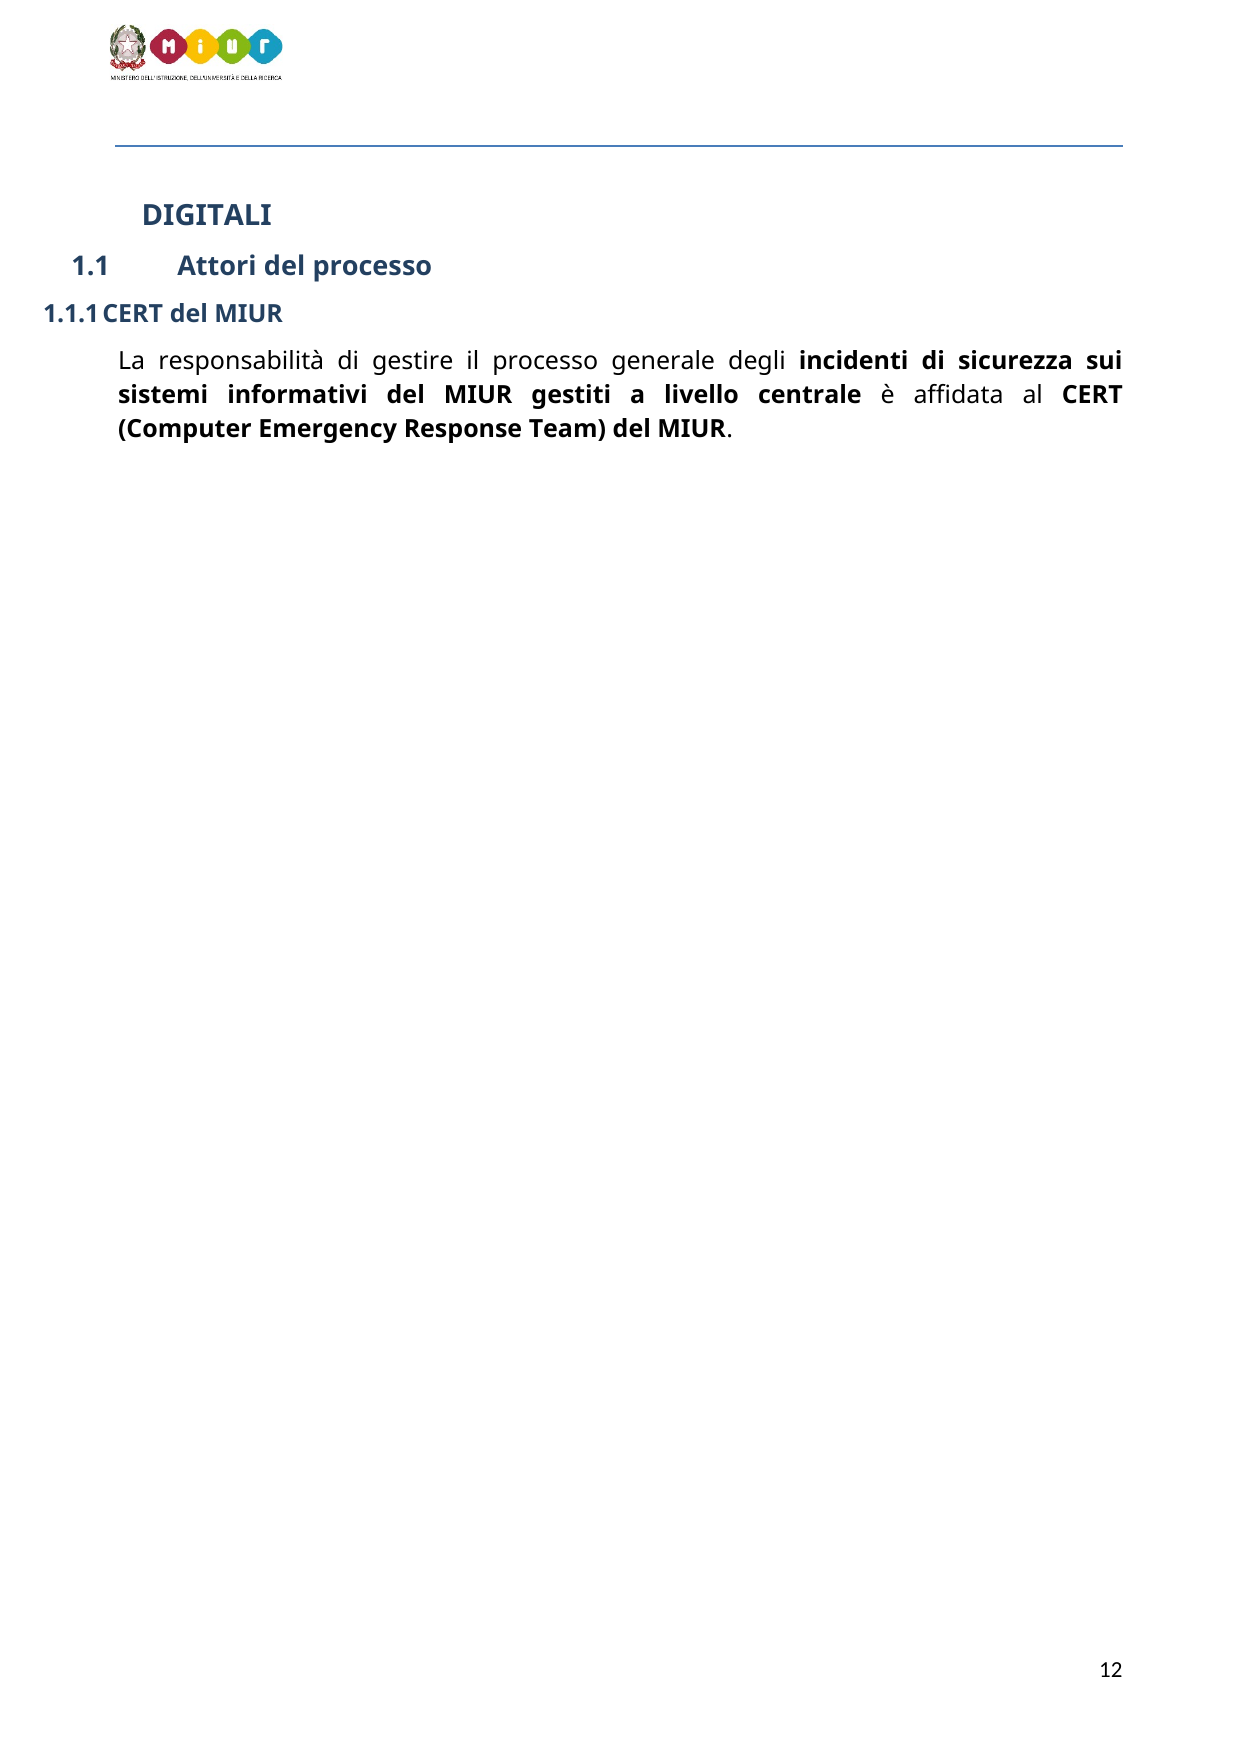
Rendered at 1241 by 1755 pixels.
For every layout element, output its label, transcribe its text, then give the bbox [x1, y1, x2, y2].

text La responsabilità di gestire il processo generale degli incidenti di sicurezza sui sistemi informativi del MIUR gestiti a livello centrale è affidata al CERT (Computer Emergency Response Team) del MIUR. [118, 342, 1123, 444]
list DIGITALI [118, 194, 1138, 234]
list Attori del processo [71, 246, 1138, 283]
list CERT del MIUR [43, 296, 1138, 330]
